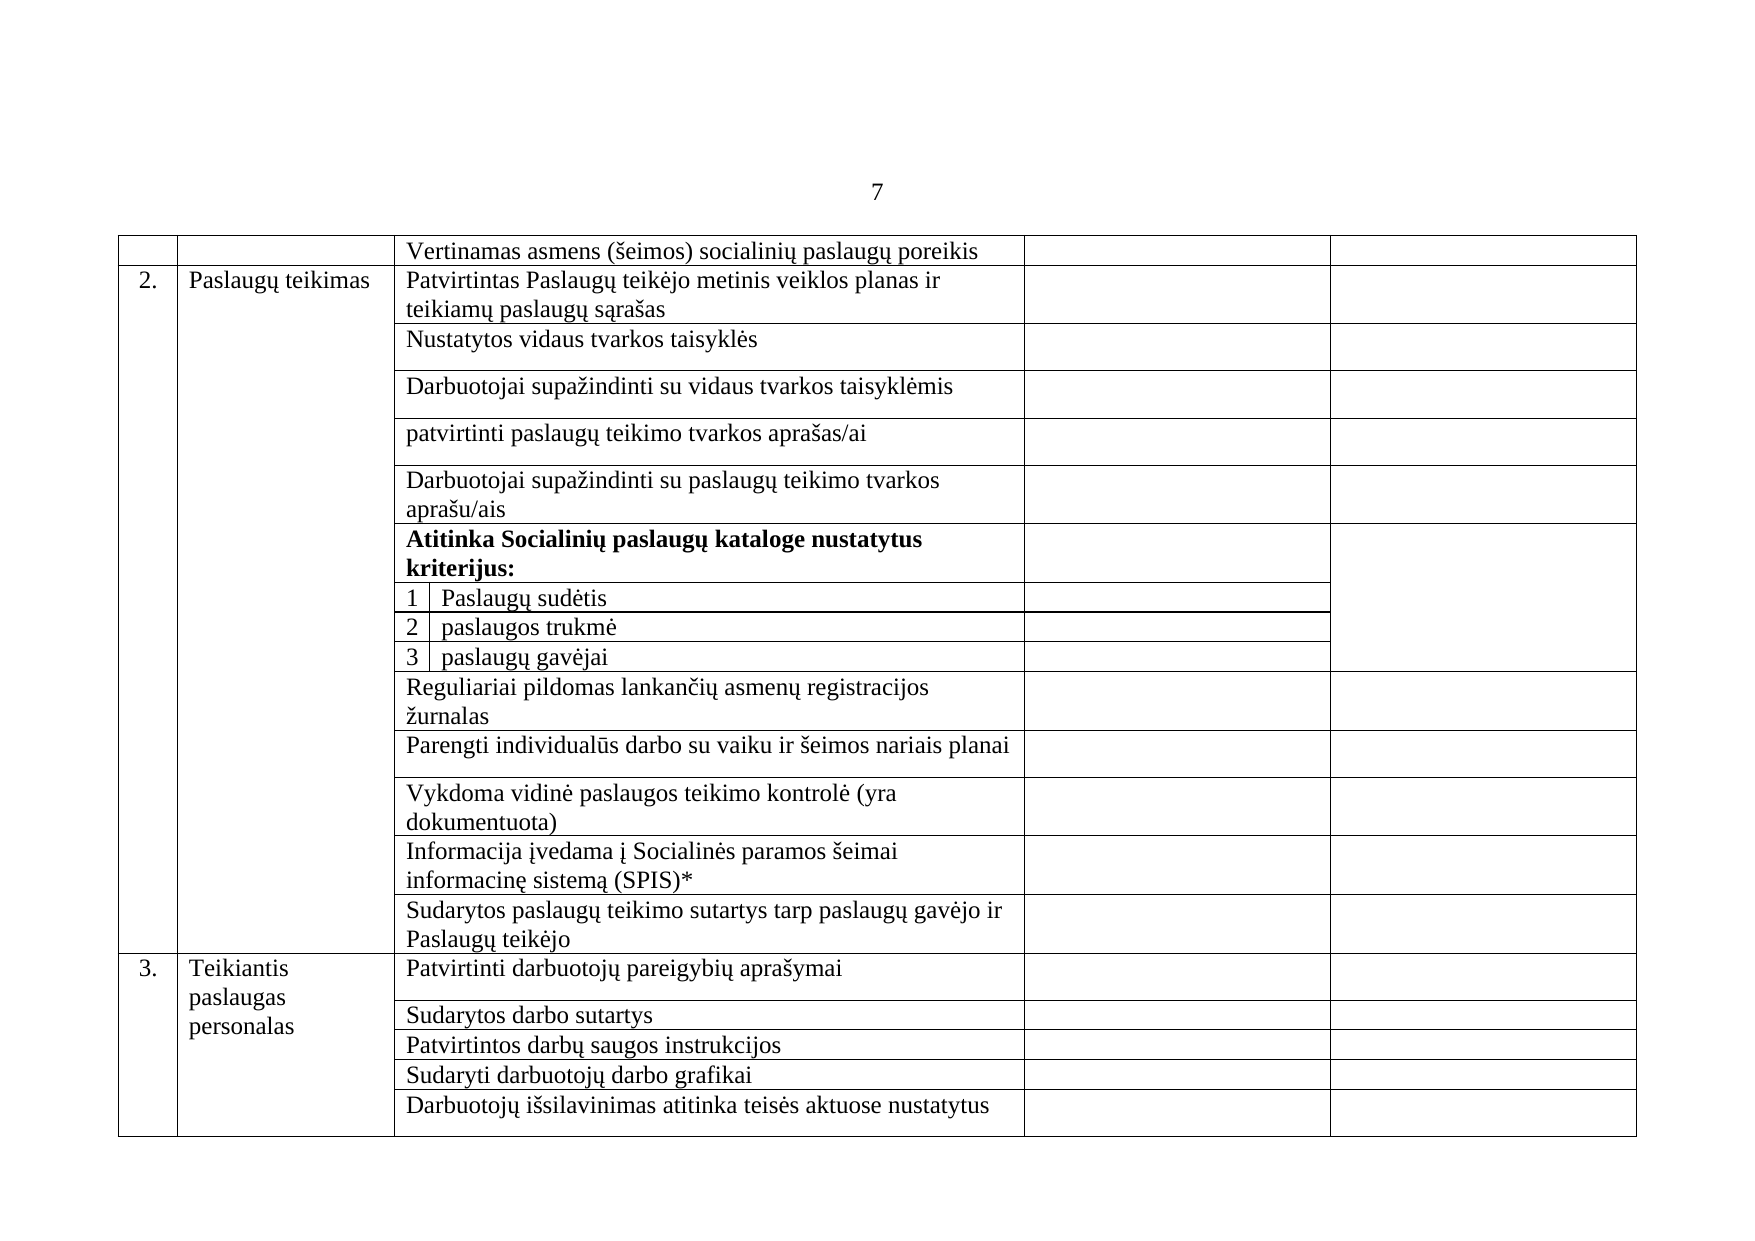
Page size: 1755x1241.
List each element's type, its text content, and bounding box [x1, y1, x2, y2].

table_cell [1025, 895, 1330, 952]
table_cell Sudaryti darbuotojų darbo grafikai [395, 1060, 1024, 1089]
table_cell [1025, 1090, 1330, 1136]
table_cell [1025, 778, 1330, 835]
table_cell Parengti individualūs darbo su vaiku ir šeimos nariais planai [395, 731, 1024, 777]
table_cell Vykdoma vidinė paslaugos teikimo kontrolė (yra dokumentuota) [395, 778, 1024, 835]
table_cell Sudarytos paslaugų teikimo sutartys tarp paslaugų gavėjo ir Paslaugų teikėjo [395, 895, 1024, 952]
table_cell [1331, 778, 1636, 835]
table_cell [1025, 1030, 1330, 1059]
table_cell [1331, 731, 1636, 777]
table_cell Darbuotojai supažindinti su vidaus tvarkos taisyklėmis [395, 371, 1024, 417]
table_cell [1025, 583, 1330, 611]
table_cell [1331, 236, 1636, 264]
table_cell [1025, 466, 1330, 523]
table_cell [1025, 371, 1330, 417]
table_cell [1331, 266, 1636, 323]
table_cell [1331, 672, 1636, 729]
table_cell 3. [119, 954, 177, 1136]
table_cell Sudarytos darbo sutartys [395, 1001, 1024, 1029]
table_cell Informacija įvedama į Socialinės paramos šeimai informacinę sistemą (SPIS)* [395, 836, 1024, 894]
table_cell [1331, 1030, 1636, 1059]
table_cell [1025, 613, 1330, 641]
table_cell [1331, 954, 1636, 999]
table_cell [1025, 524, 1330, 582]
table_cell [1025, 954, 1330, 999]
table_cell Reguliariai pildomas lankančių asmenų registracijos žurnalas [395, 672, 1024, 729]
table_cell [1025, 236, 1330, 264]
table_cell [1025, 672, 1330, 729]
table_cell [1025, 419, 1330, 464]
table_cell [1331, 1060, 1636, 1089]
table_cell Darbuotojai supažindinti su paslaugų teikimo tvarkos aprašu/ais [395, 466, 1024, 523]
table_cell [1025, 1060, 1330, 1089]
table_cell [1331, 836, 1636, 894]
table_cell [1331, 419, 1636, 464]
table_cell [1331, 371, 1636, 417]
table_cell Patvirtintas Paslaugų teikėjo metinis veiklos planas ir teikiamų paslaugų sąrašas [395, 266, 1024, 323]
table_cell Patvirtintos darbų saugos instrukcijos [395, 1030, 1024, 1059]
table_cell Paslaugų sudėtis [430, 583, 1024, 611]
table_cell Patvirtinti darbuotojų pareigybių aprašymai [395, 954, 1024, 999]
table_cell [1025, 642, 1330, 671]
table_cell patvirtinti paslaugų teikimo tvarkos aprašas/ai [395, 419, 1024, 464]
table_cell [178, 236, 394, 264]
table_cell [1025, 731, 1330, 777]
table_cell 1 [395, 583, 429, 611]
table_cell [1025, 266, 1330, 323]
table_cell [1331, 324, 1636, 370]
table_cell [1025, 1001, 1330, 1029]
table_cell Teikiantis paslaugas personalas [178, 954, 394, 1136]
table_cell 2 [395, 613, 429, 641]
table_cell [1331, 466, 1636, 523]
table_cell Paslaugų teikimas [178, 266, 394, 952]
table_cell [1331, 895, 1636, 952]
table_cell [1331, 1090, 1636, 1136]
table_cell Atitinka Socialinių paslaugų kataloge nustatytus kriterijus: [395, 524, 1024, 582]
table_cell 2. [119, 266, 177, 952]
table_cell 3 [395, 642, 429, 671]
table_cell Vertinamas asmens (šeimos) socialinių paslaugų poreikis [395, 236, 1024, 264]
table_cell [1331, 524, 1636, 671]
table_cell [1331, 1001, 1636, 1029]
table_cell paslaugos trukmė [430, 613, 1024, 641]
table_cell Darbuotojų išsilavinimas atitinka teisės aktuose nustatytus [395, 1090, 1024, 1136]
table_cell Nustatytos vidaus tvarkos taisyklės [395, 324, 1024, 370]
table_cell [1025, 836, 1330, 894]
table_cell [1025, 324, 1330, 370]
table_cell paslaugų gavėjai [430, 642, 1024, 671]
table_cell [119, 236, 177, 264]
